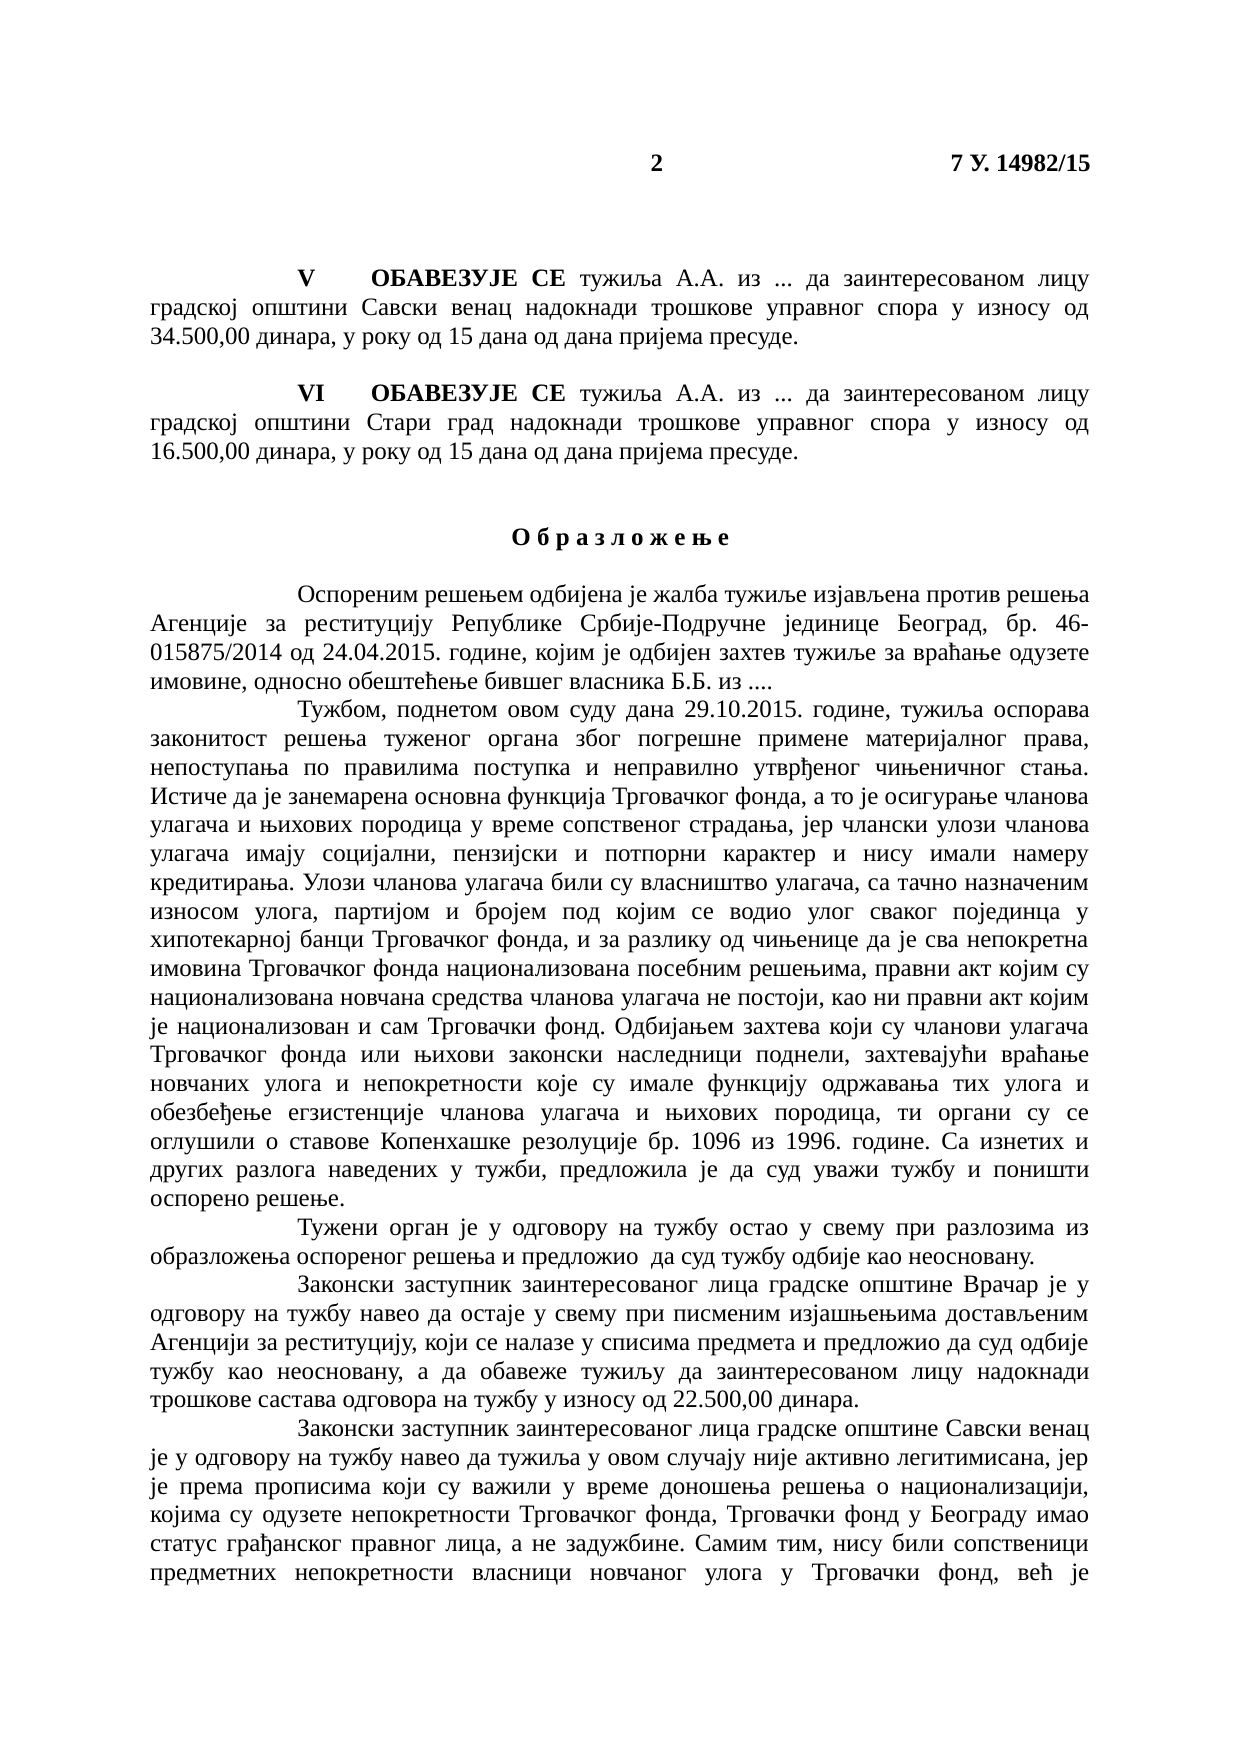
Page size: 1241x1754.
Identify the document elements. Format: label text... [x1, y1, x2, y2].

text Тужбом, поднетом овом суду дана 29.10.2015. године, тужиља оспорава законитост решења туженог органа због погрешне примене материјалног права, непоступања по правилима поступка и неправилно утврђеног чињеничног стања. Истиче да је занемарена основна функција Трговачког фонда, а то је осигурање чланова улагача и њихових породица у време сопственог страдања, јер члански улози чланова улагача имају социјални, пензијски и потпорни карактер и нису имали намеру кредитирања. Улози чланова улагача били су власништво улагача, са тачно назначеним износом улога, партијом и бројем под којим се водио улог сваког појединца у хипотекарној банци Трговачког фонда, и за разлику од чињенице да је сва непокретна имовина Трговачког фонда национализована посебним решењима, правни акт којим су национализована новчана средства чланова улагача не постоји, као ни правни акт којим је национализован и сам Трговачки фонд. Одбијањем захтева који су чланови улагача Трговачког фонда или њихови законски наследници поднели, захтевајући враћање новчаних улога и непокретности које су имале функцију одржавања тих улога и обезбеђење егзистенције чланова улагача и њихових породица, ти органи су се оглушили о ставове Копенхашке резолуције бр. 1096 из 1996. године. Са изнетих и других разлога наведених у тужби, предложила је да суд уважи тужбу и поништи оспорено решење. [150, 694, 1090, 1212]
text Законски заступник заинтересованог лица градске општине Врачар је у одговору на тужбу навео да остаје у свему при писменим изјашњењима достављеним Агенцији за реституцију, који се налазе у списима предмета и предложио да суд одбије тужбу као неосновану, а да обавеже тужиљу да заинтересованом лицу надокнади трошкове састава одговора на тужбу у износу од 22.500,00 динара. [150, 1269, 1090, 1413]
text V ОБАВЕЗУЈЕ СЕ тужиља А.А. из ... да заинтересованом лицу градској општини Савски венац надокнади трошкове управног спора у износу од 34.500,00 динара, у року од 15 дана од дана пријема пресуде. [150, 263, 1090, 349]
text Законски заступник заинтересованог лица градске општине Савски венац је у одговору на тужбу навео да тужиља у овом случају није активно легитимисана, јер је према прописима који су важили у време доношења решења о национализацији, којима су одузете непокретности Трговачког фонда, Трговачки фонд у Београду имао статус грађанског правног лица, а не задужбине. Самим тим, нису били сопственици предметних непокретности власници новчаног улога у Трговачки фонд, већ је [150, 1413, 1090, 1586]
text Оспореним решењем одбијена је жалба тужиље изјављена против решења Агенције за реституцију Републике Србије-Подручне јединице Београд, бр. 46-015875/2014 од 24.04.2015. године, којим је одбијен захтев тужиље за враћање одузете имовине, односно обештећење бившег власника Б.Б. из .... [150, 579, 1090, 694]
text VI ОБАВЕЗУЈЕ СЕ тужиља А.А. из ... да заинтересованом лицу градској општини Стари град надокнади трошкове управног спора у износу од 16.500,00 динара, у року од 15 дана од дана пријема пресуде. [150, 378, 1090, 464]
text О б р а з л о ж е њ е [150, 522, 1090, 551]
text Тужени орган је у одговору на тужбу остао у свему при разлозима из образложења оспореног решења и предложио да суд тужбу одбије као неосновану. [150, 1212, 1090, 1269]
